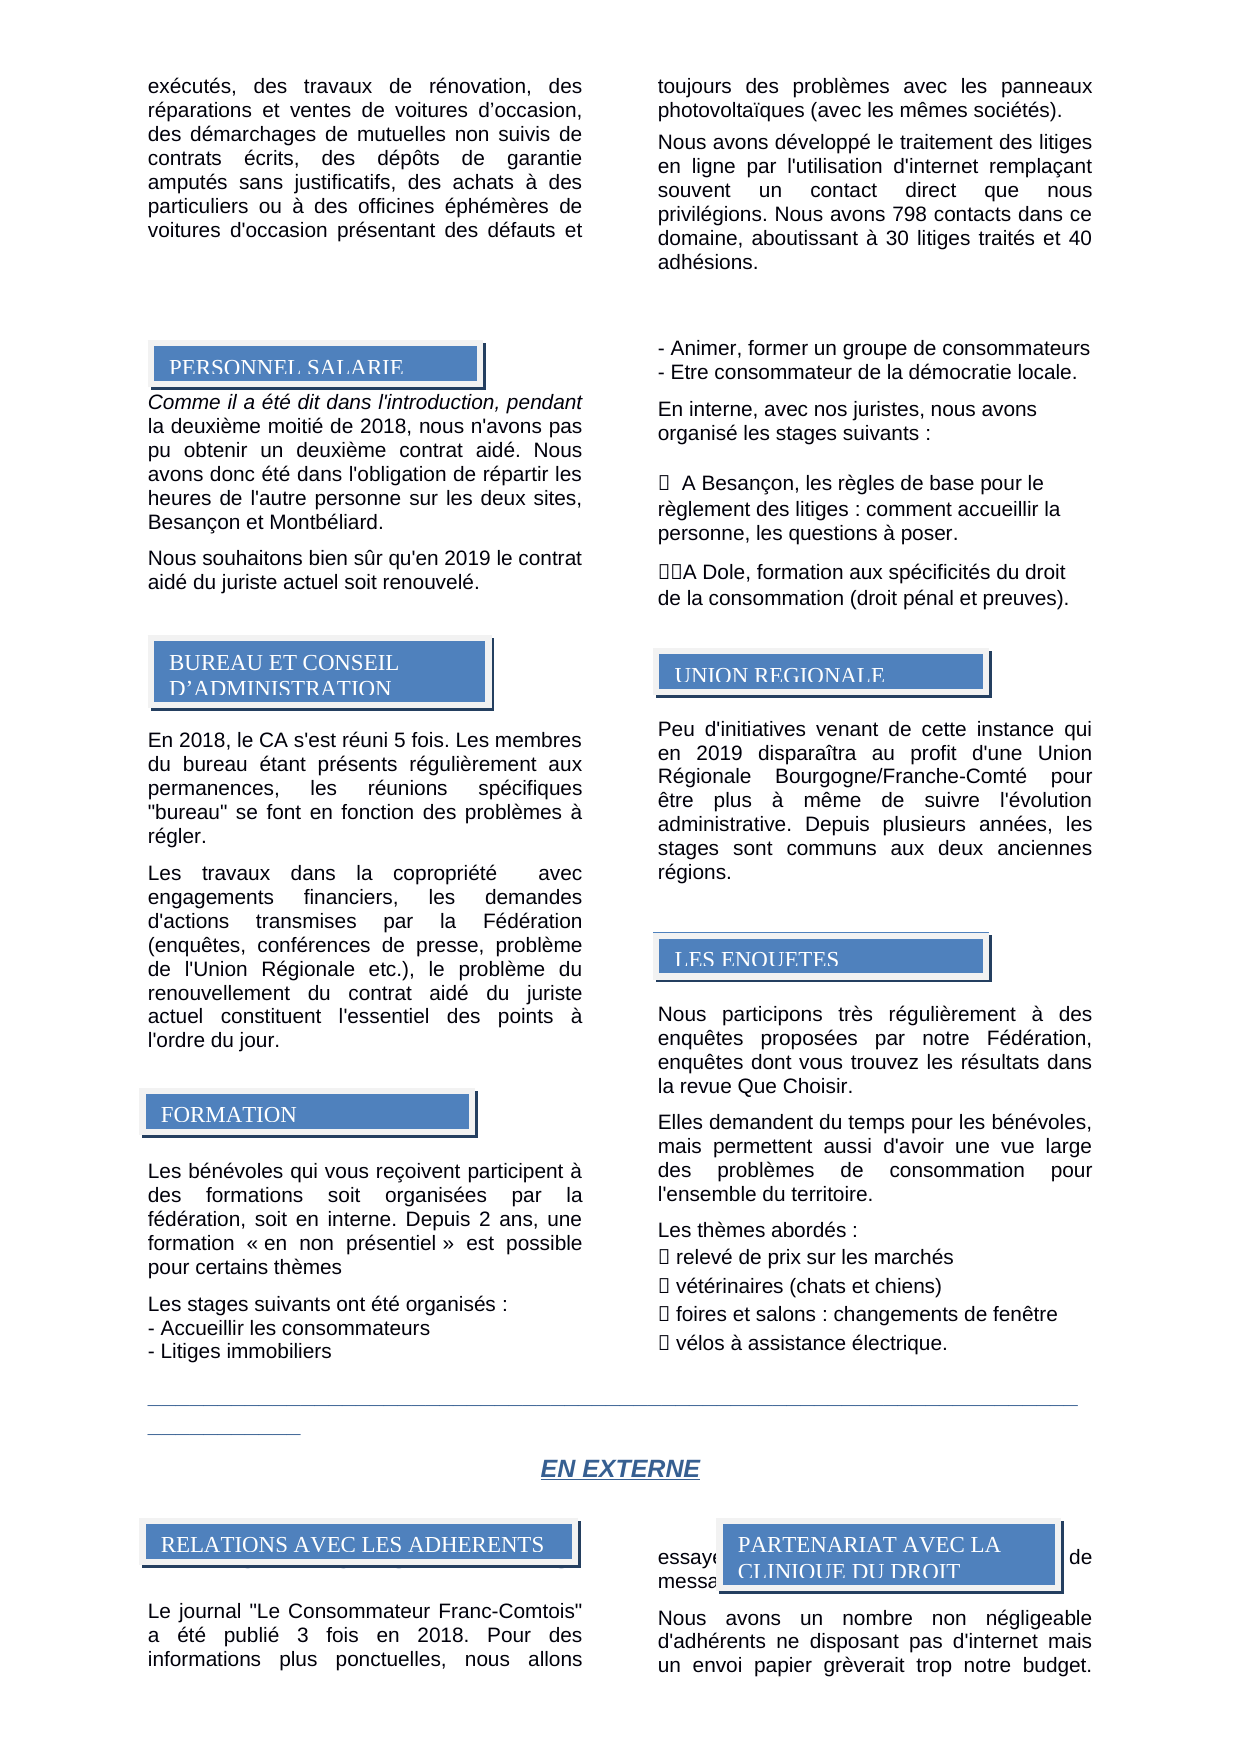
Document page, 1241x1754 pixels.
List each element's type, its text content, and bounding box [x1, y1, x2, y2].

text PARTENARIAT AVEC LA CLINIQUE DU DROIT [738, 1531, 1040, 1577]
text Nous avons un nombre non négligeable d'adhérents ne disposant pas d'internet mais un envoi papier grèverait trop notre budget. [658, 1605, 1093, 1677]
text exécutés, des travaux de rénovation, des réparations et ventes de voitures d’occasion, des démarchages de mutuelles non suivis de contrats écrits, des dépôts de garantie amputés sans justificatifs, des achats à des particuliers ou à des officines éphémères de voitures d'occasion présentant des défauts et [148, 74, 583, 242]
text PERSONNEL SALARIE [169, 354, 462, 373]
text ______________________________________________________________________________ [148, 1380, 1093, 1437]
text LES ENQUETES [674, 946, 968, 966]
text Nous participons très régulièrement à des enquêtes proposées par notre Fédération, enquêtes dont vous trouvez les résultats dans la revue Que Choisir. [658, 1002, 1093, 1097]
text - Animer, former un groupe de consommateurs - Etre consommateur de la démocratie locale. [658, 336, 1093, 384]
text PERSONNEL SALARIE [148, 336, 583, 365]
text Les bénévoles qui vous reçoivent participent à des formations soit organisées par la fédération, soit en interne. Depuis 2 ans, une formation « en non présentiel » est possible pour certains thèmes [148, 1159, 583, 1279]
text toujours des problèmes avec les panneaux photovoltaïques (avec les mêmes sociétés). [658, 74, 1093, 122]
text Les thèmes abordés :  relevé de prix sur les marchés  vétérinaires (chats et chiens)  foires et salons : changements de fenêtre  vélos à assistance électrique. [658, 1218, 1093, 1356]
text Elles demandent du temps pour les bénévoles, mais permettent aussi d'avoir une vue large des problèmes de consommation pour l'ensemble du territoire. [658, 1110, 1093, 1206]
text BUREAU ET CONSEIL D’ADMINISTRATION [169, 649, 471, 694]
text FORMATION [478, 1105, 583, 1134]
text Les travaux dans la copropriété avec engagements financiers, les demandes d'actions transmises par la Fédération (enquêtes, conférences de presse, problème de l'Union Régionale etc.), le problème du renouvellement du contrat aidé du juriste actuel constituent l'essentiel des points à l'ordre du jour. [148, 861, 583, 1052]
text Les stages suivants ont été organisés : - Accueillir les consommateurs - Litiges immobiliers [148, 1291, 583, 1363]
text A Dole, formation aux spécificités du droit de la consommation (droit pénal et preuves). [658, 557, 1093, 609]
text EN EXTERNE [148, 1454, 1093, 1483]
text Comme il a été dit dans l'introduction, pendant la deuxième moitié de 2018, nous n'avons pas pu obtenir un deuxième contrat aidé. Nous avons donc été dans l'obligation de répartir les heures de l'autre personne sur les deux sites, Besançon et Montbéliard. [148, 390, 583, 533]
text UNION REGIONALE [674, 662, 968, 681]
text RELATIONS AVEC LES ADHERENTS [161, 1531, 557, 1551]
text En 2018, le CA s'est réuni 5 fois. Les membres du bureau étant présents régulièrement aux permanences, les réunions spécifiques "bureau" se font en fonction des problèmes à régler. [148, 728, 583, 848]
text UNION REGIONALE [992, 663, 1093, 691]
text Le journal "Le Consommateur Franc-Comtois" a été publié 3 fois en 2018. Pour des informations plus ponctuelles, nous allons essayer de mettre en place l'envoi de messages courts, collant mieux à l'actualité. [148, 1599, 583, 1671]
text RELATION AVEC LES ADHERENTS [148, 1545, 583, 1574]
text Nous avons développé le traitement des litiges en ligne par l'utilisation d'internet remplaçant souvent un contact direct que nous privilégions. Nous avons 798 contacts dans ce domaine, aboutissant à 30 litiges traités et 40 adhésions. [658, 130, 1093, 274]
text LES ENQUETES [992, 948, 1093, 977]
text En interne, avec nos juristes, nous avons organisé les stages suivants :  A Besançon, les règles de base pour le règlement des litiges : comment accueillir la personne, les questions à poser. [658, 396, 1093, 544]
text FORMATION [161, 1102, 454, 1121]
text Nous souhaitons bien sûr qu'en 2019 le contrat aidé du juriste actuel soit renouvelé. [148, 546, 583, 594]
text Peu d'initiatives venant de cette instance qui en 2019 disparaîtra au profit d'une Union Régionale Bourgogne/Franche-Comté pour être plus à même de suivre l'évolution administrative. Depuis plusieurs années, les stages sont communs aux deux anciennes régions. [658, 716, 1093, 884]
